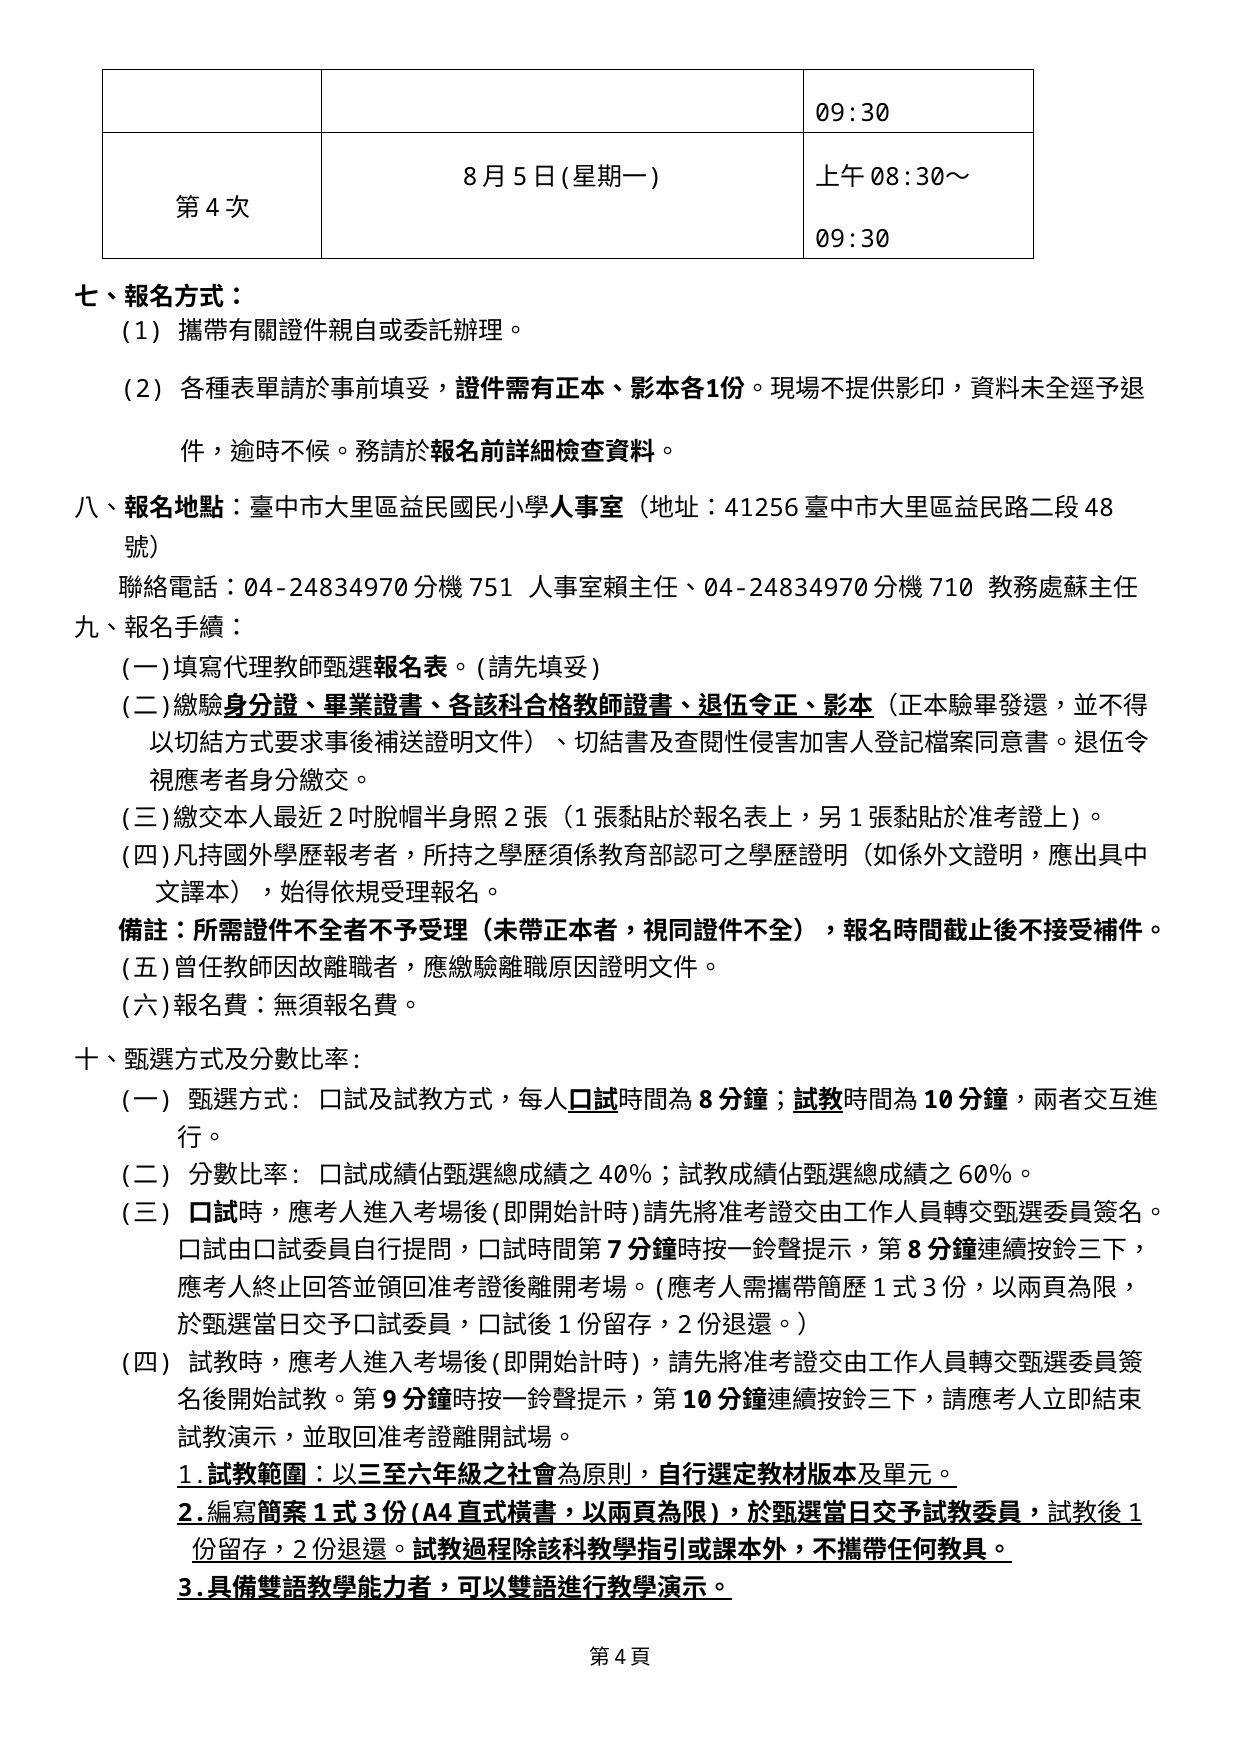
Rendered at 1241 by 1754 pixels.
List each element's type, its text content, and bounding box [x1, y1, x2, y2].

table_cell 8月5日(星期一) [322, 133, 803, 258]
text (一)填寫代理教師甄選報名表。(請先填妥) [118, 647, 1166, 684]
text 2.編寫簡案1式3份(A4直式橫書，以兩頁為限)，於甄選當日交予試教委員，試教後1份留存，2份退還。試教過程除該科教學指引或課本外，不攜帶任何教具。 [177, 1491, 1166, 1566]
table_cell 09:30 [804, 70, 1033, 132]
text 件，逾時不候。務請於報名前詳細檢查資料。 [74, 408, 1166, 470]
text (六)報名費：無須報名費。 [118, 984, 1166, 1022]
text (五)曾任教師因故離職者，應繳驗離職原因證明文件。 [118, 947, 1166, 984]
text 七、報名方式： [74, 276, 1166, 313]
table_cell [322, 70, 803, 132]
text 1.試教範圍：以三至六年級之社會為原則，自行選定教材版本及單元。 [177, 1454, 1166, 1491]
text (1) 攜帶有關證件親自或委託辦理。 [118, 316, 1166, 345]
text (二)繳驗身分證、畢業證書、各該科合格教師證書、退伍令正、影本（正本驗畢發還，並不得以切結方式要求事後補送證明文件）、切結書及查閱性侵害加害人登記檔案同意書。退伍令視應考者身分繳交。 [118, 684, 1166, 797]
text (四) 試教時，應考人進入考場後(即開始計時)，請先將准考證交由工作人員轉交甄選委員簽名後開始試教。第9分鐘時按一鈴聲提示，第10分鐘連續按鈴三下，請應考人立即結束試教演示，並取回准考證離開試場。 [118, 1341, 1166, 1454]
text 十、甄選方式及分數比率: [74, 1039, 1166, 1075]
table_cell [103, 70, 321, 132]
text 九、報名手續： [74, 607, 1166, 643]
text 八、報名地點：臺中市大里區益民國民小學人事室（地址：41256臺中市大里區益民路二段48號） [74, 488, 1166, 564]
text (三)繳交本人最近2吋脫帽半身照2張（1張黏貼於報名表上，另1張黏貼於准考證上)。 [118, 797, 1166, 834]
text 備註：所需證件不全者不予受理（未帶正本者，視同證件不全），報名時間截止後不接受補件。 [118, 909, 1166, 947]
text 聯絡電話：04-24834970分機751 人事室賴主任、04-24834970分機710 教務處蘇主任 [118, 567, 1166, 603]
table_cell 第4次 [103, 133, 321, 258]
table_cell 上午08:30～09:30 [804, 133, 1033, 258]
text 3.具備雙語教學能力者，可以雙語進行教學演示。 [177, 1566, 1166, 1604]
text (2) 各種表單請於事前填妥，證件需有正本、影本各1份。現場不提供影印，資料未全逕予退 [74, 345, 1166, 408]
text (一) 甄選方式: 口試及試教方式，每人口試時間為8分鐘；試教時間為10分鐘，兩者交互進行。 [118, 1079, 1166, 1154]
text (三) 口試時，應考人進入考場後(即開始計時)請先將准考證交由工作人員轉交甄選委員簽名。口試由口試委員自行提問，口試時間第7分鐘時按一鈴聲提示，第8分鐘連續按鈴三下，應考人終止回答並領回准考證後離開考場。(應考人需攜帶簡歷1式3份，以兩頁為限，於甄選當日交予口試委員，口試後1份留存，2份退還。） [118, 1191, 1166, 1341]
text (二) 分數比率: 口試成績佔甄選總成績之40％；試教成績佔甄選總成績之60％。 [118, 1154, 1166, 1191]
text (四)凡持國外學歷報考者，所持之學歷須係教育部認可之學歷證明（如係外文證明，應出具中文譯本），始得依規受理報名。 [118, 834, 1166, 909]
